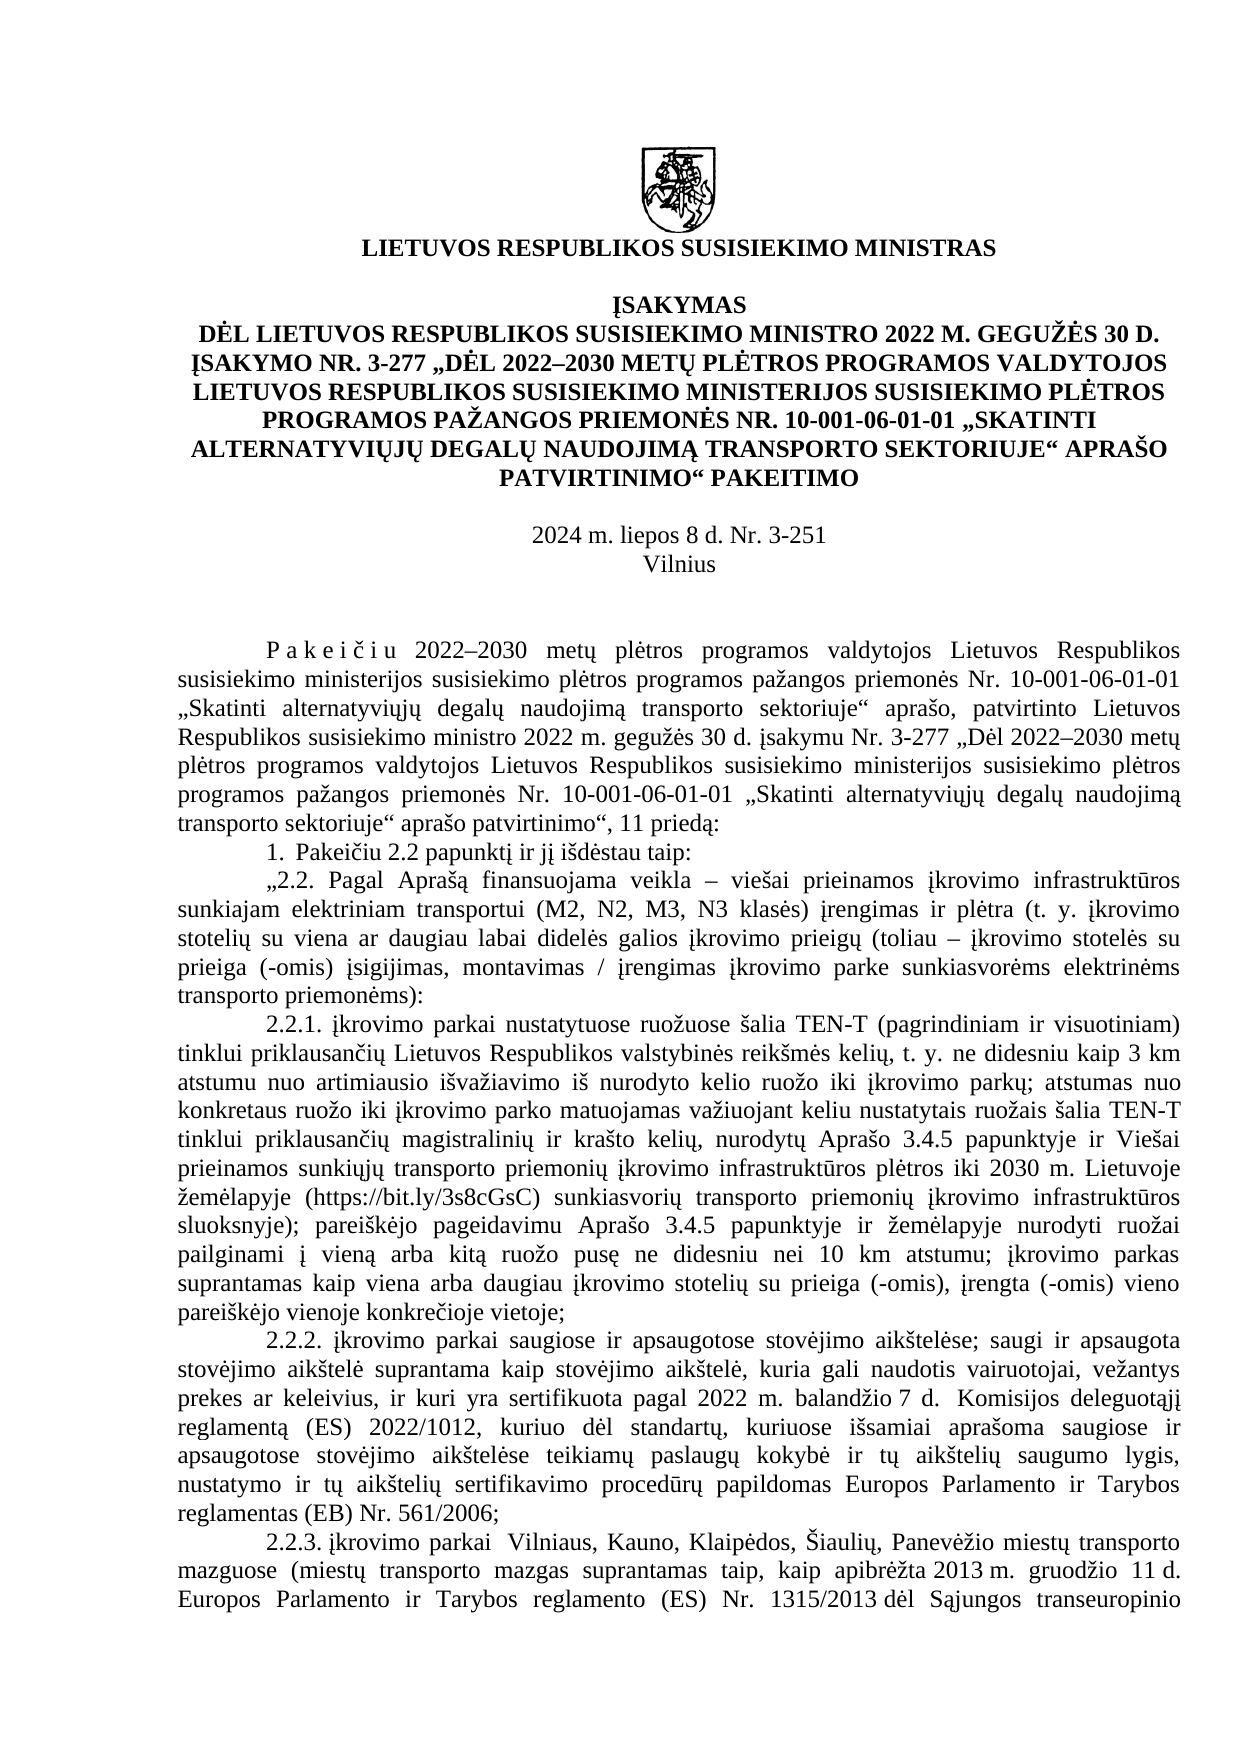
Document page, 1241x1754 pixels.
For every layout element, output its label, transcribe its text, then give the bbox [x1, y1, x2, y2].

text 2.2.3. įkrovimo parkai Vilniaus, Kauno, Klaipėdos, Šiaulių, Panevėžio miestų transporto mazguose (miestų transporto mazgas suprantamas taip, kaip apibrėžta 2013 m. gruodžio 11 d. Europos Parlamento ir Tarybos reglamento (ES) Nr. 1315/2013 dėl Sąjungos transeuropinio [177, 1527, 1181, 1613]
text DĖL LIETUVOS RESPUBLIKOS SUSISIEKIMO MINISTRO 2022 M. GEGUŽĖS 30 D. ĮSAKYMO NR. 3-277 „DĖL 2022–2030 METŲ PLĖTROS PROGRAMOS VALDYTOJOS LIETUVOS RESPUBLIKOS SUSISIEKIMO MINISTERIJOS SUSISIEKIMO PLĖTROS PROGRAMOS PAŽANGOS PRIEMONĖS NR. 10-001-06-01-01 „SKATINTI ALTERNATYVIŲJŲ DEGALŲ NAUDOJIMĄ TRANSPORTO SEKTORIUJE“ APRAŠO PATVIRTINIMO“ PAKEITIMO [177, 319, 1181, 492]
text ĮSAKYMAS [177, 290, 1181, 319]
text 1. Pakeičiu 2.2 papunktį ir jį išdėstau taip: [266, 837, 1181, 865]
text P a k e i č i u 2022–2030 metų plėtros programos valdytojos Lietuvos Respublikos susisiekimo ministerijos susisiekimo plėtros programos pažangos priemonės Nr. 10-001-06-01-01 „Skatinti alternatyviųjų degalų naudojimą transporto sektoriuje“ aprašo, patvirtinto Lietuvos Respublikos susisiekimo ministro 2022 m. gegužės 30 d. įsakymu Nr. 3-277 „Dėl 2022–2030 metų plėtros programos valdytojos Lietuvos Respublikos susisiekimo ministerijos susisiekimo plėtros programos pažangos priemonės Nr. 10-001-06-01-01 „Skatinti alternatyviųjų degalų naudojimą transporto sektoriuje“ aprašo patvirtinimo“, 11 priedą: [177, 635, 1181, 837]
text 2024 m. liepos 8 d. Nr. 3-251 [177, 520, 1181, 549]
text 2.2.2. įkrovimo parkai saugiose ir apsaugotose stovėjimo aikštelėse; saugi ir apsaugota stovėjimo aikštelė suprantama kaip stovėjimo aikštelė, kuria gali naudotis vairuotojai, vežantys prekes ar keleivius, ir kuri yra sertifikuota pagal 2022 m. balandžio 7 d. Komisijos deleguotąjį reglamentą (ES) 2022/1012, kuriuo dėl standartų, kuriuose išsamiai aprašoma saugiose ir apsaugotose stovėjimo aikštelėse teikiamų paslaugų kokybė ir tų aikštelių saugumo lygis, nustatymo ir tų aikštelių sertifikavimo procedūrų papildomas Europos Parlamento ir Tarybos reglamentas (EB) Nr. 561/2006; [177, 1325, 1181, 1527]
text Vilnius [177, 549, 1181, 578]
text 2.2.1. įkrovimo parkai nustatytuose ruožuose šalia TEN-T (pagrindiniam ir visuotiniam) tinklui priklausančių Lietuvos Respublikos valstybinės reikšmės kelių, t. y. ne didesniu kaip 3 km atstumu nuo artimiausio išvažiavimo iš nurodyto kelio ruožo iki įkrovimo parkų; atstumas nuo konkretaus ruožo iki įkrovimo parko matuojamas važiuojant keliu nustatytais ruožais šalia TEN-T tinklui priklausančių magistralinių ir krašto kelių, nurodytų Aprašo 3.4.5 papunktyje ir Viešai prieinamos sunkiųjų transporto priemonių įkrovimo infrastruktūros plėtros iki 2030 m. Lietuvoje žemėlapyje (https://bit.ly/3s8cGsC) sunkiasvorių transporto priemonių įkrovimo infrastruktūros sluoksnyje); pareiškėjo pageidavimu Aprašo 3.4.5 papunktyje ir žemėlapyje nurodyti ruožai pailginami į vieną arba kitą ruožo pusę ne didesniu nei 10 km atstumu; įkrovimo parkas suprantamas kaip viena arba daugiau įkrovimo stotelių su prieiga (-omis), įrengta (-omis) vieno pareiškėjo vienoje konkrečioje vietoje; [177, 1009, 1181, 1325]
text LIETUVOS RESPUBLIKOS SUSISIEKIMO MINISTRAS [177, 233, 1181, 262]
text „2.2. Pagal Aprašą finansuojama veikla – viešai prieinamos įkrovimo infrastruktūros sunkiajam elektriniam transportui (M2, N2, M3, N3 klasės) įrengimas ir plėtra (t. y. įkrovimo stotelių su viena ar daugiau labai didelės galios įkrovimo prieigų (toliau – įkrovimo stotelės su prieiga (-omis) įsigijimas, montavimas / įrengimas įkrovimo parke sunkiasvorėms elektrinėms transporto priemonėms): [177, 865, 1181, 1009]
